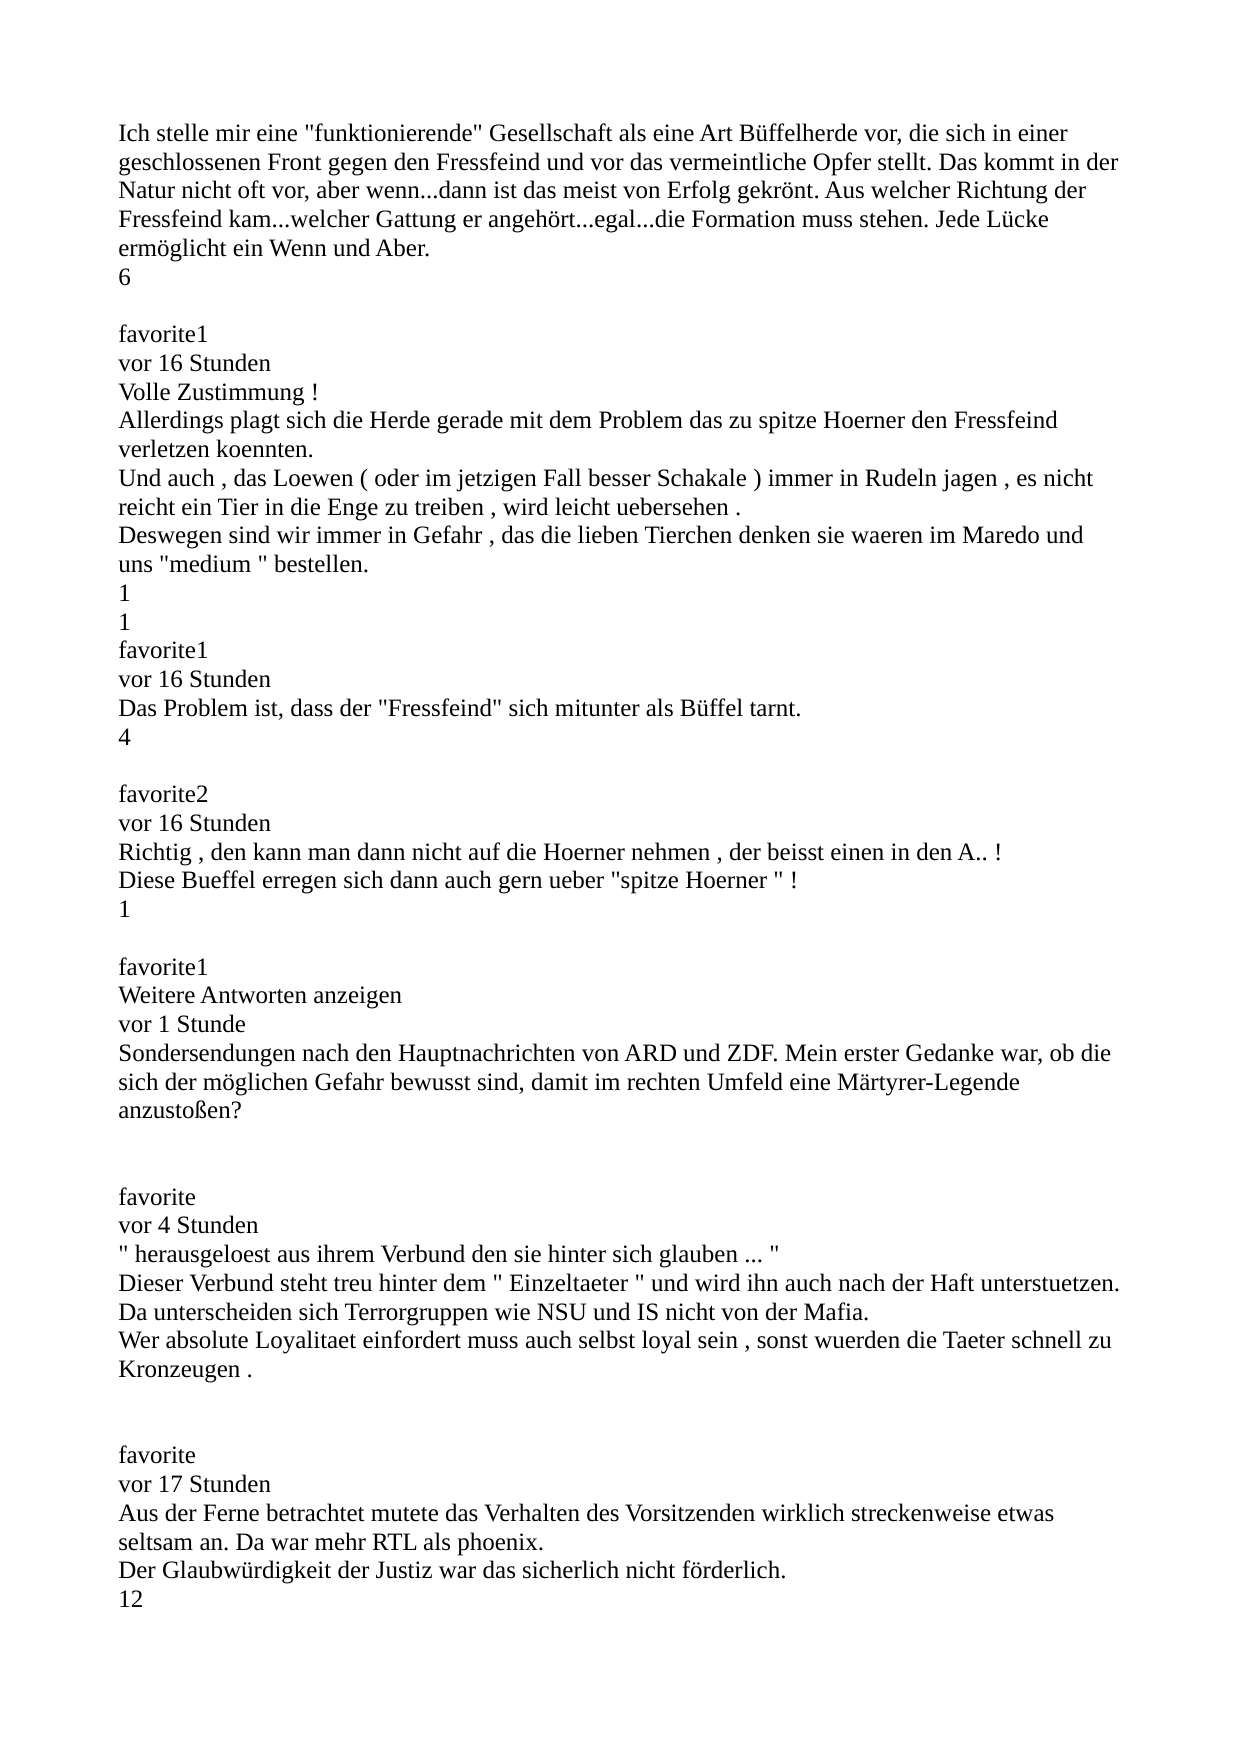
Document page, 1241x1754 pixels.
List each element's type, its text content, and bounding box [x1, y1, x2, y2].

text favorite1 [118, 319, 1122, 348]
text 4 [118, 722, 1122, 751]
text vor 16 Stunden [118, 348, 1122, 377]
text favorite1 [118, 952, 1122, 981]
text Der Glaubwürdigkeit der Justiz war das sicherlich nicht förderlich. [118, 1556, 1122, 1584]
text vor 16 Stunden [118, 664, 1122, 693]
text 1 [118, 894, 1122, 923]
text Deswegen sind wir immer in Gefahr , das die lieben Tierchen denken sie waeren im Maredo und uns "medium " bestellen. [118, 521, 1122, 578]
text 1 [118, 607, 1122, 636]
text Allerdings plagt sich die Herde gerade mit dem Problem das zu spitze Hoerner den Fressfeind verletzen koennten. [118, 406, 1122, 463]
text Weitere Antworten anzeigen [118, 981, 1122, 1009]
text vor 1 Stunde [118, 1009, 1122, 1038]
text favorite1 [118, 636, 1122, 664]
text 12 [118, 1584, 1122, 1613]
text Dieser Verbund steht treu hinter dem " Einzeltaeter " und wird ihn auch nach der Haft unterstuetzen. [118, 1268, 1122, 1297]
text vor 16 Stunden [118, 808, 1122, 837]
text Richtig , den kann man dann nicht auf die Hoerner nehmen , der beisst einen in den A.. ! [118, 837, 1122, 866]
text Wer absolute Loyalitaet einfordert muss auch selbst loyal sein , sonst wuerden die Taeter schnell zu Kronzeugen . [118, 1326, 1122, 1383]
text vor 4 Stunden [118, 1211, 1122, 1239]
text vor 17 Stunden [118, 1469, 1122, 1498]
text Ich stelle mir eine "funktionierende" Gesellschaft als eine Art Büffelherde vor, die sich in einer geschlossenen Front gegen den Fressfeind und vor das vermeintliche Opfer stellt. Das kommt in der Natur nicht oft vor, aber wenn...dann ist das meist von Erfolg gekrönt. Aus welcher Richtung der Fressfeind kam...welcher Gattung er angehört...egal...die Formation muss stehen. Jede Lücke ermöglicht ein Wenn und Aber. [118, 118, 1122, 262]
text 1 [118, 578, 1122, 607]
text favorite [118, 1182, 1122, 1211]
text favorite [118, 1441, 1122, 1469]
text Da unterscheiden sich Terrorgruppen wie NSU und IS nicht von der Mafia. [118, 1297, 1122, 1326]
text favorite2 [118, 779, 1122, 808]
text " herausgeloest aus ihrem Verbund den sie hinter sich glauben ... " [118, 1239, 1122, 1268]
text 6 [118, 262, 1122, 291]
text Aus der Ferne betrachtet mutete das Verhalten des Vorsitzenden wirklich streckenweise etwas seltsam an. Da war mehr RTL als phoenix. [118, 1498, 1122, 1556]
text Und auch , das Loewen ( oder im jetzigen Fall besser Schakale ) immer in Rudeln jagen , es nicht reicht ein Tier in die Enge zu treiben , wird leicht uebersehen . [118, 463, 1122, 521]
text Diese Bueffel erregen sich dann auch gern ueber "spitze Hoerner " ! [118, 866, 1122, 894]
text Das Problem ist, dass der "Fressfeind" sich mitunter als Büffel tarnt. [118, 693, 1122, 722]
text Sondersendungen nach den Hauptnachrichten von ARD und ZDF. Mein erster Gedanke war, ob die sich der möglichen Gefahr bewusst sind, damit im rechten Umfeld eine Märtyrer-Legende anzustoßen? [118, 1038, 1122, 1124]
text Volle Zustimmung ! [118, 377, 1122, 406]
